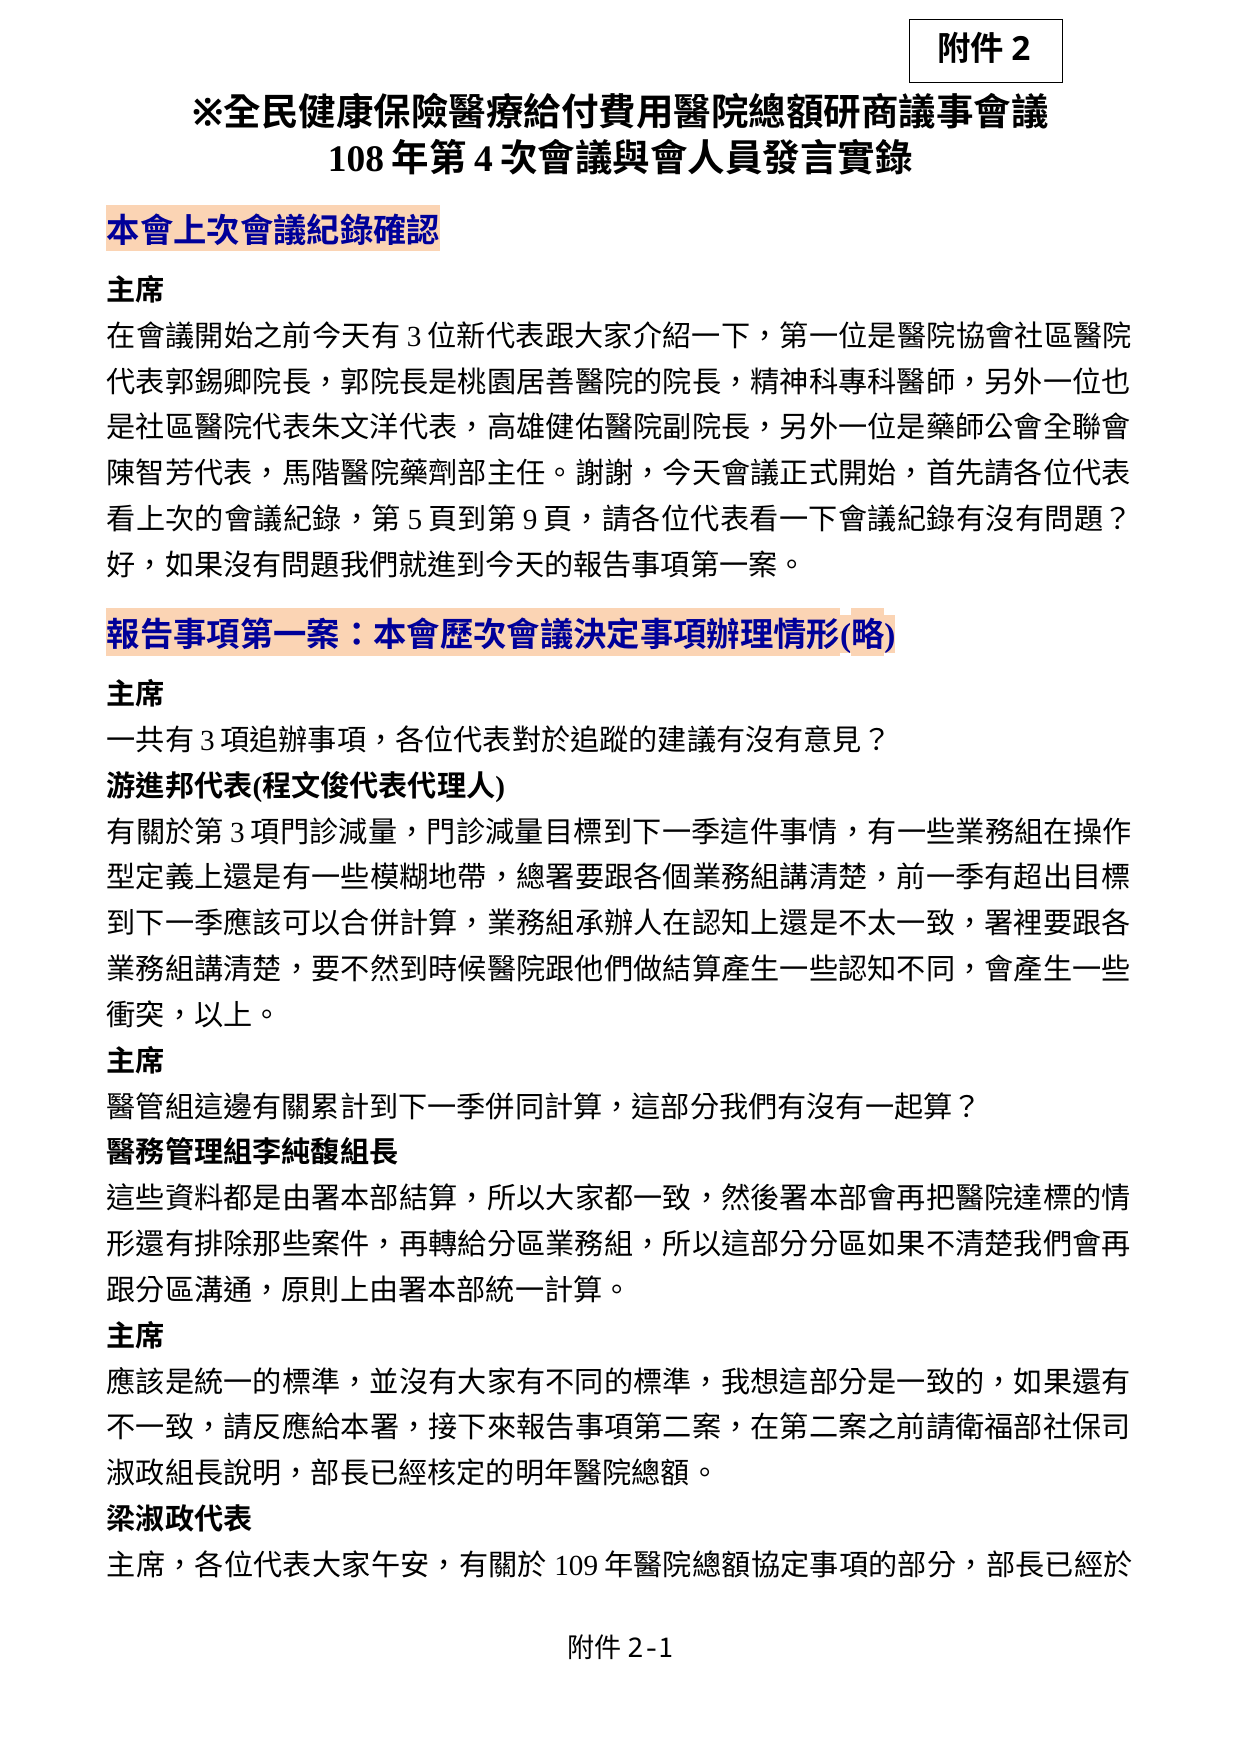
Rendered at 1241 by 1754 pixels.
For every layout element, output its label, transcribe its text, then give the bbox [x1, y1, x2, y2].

text 108年第4次會議與會人員發言實錄 [106, 134, 1134, 180]
text ※全民健康保險醫療給付費用醫院總額研商議事會議 [106, 89, 1134, 134]
text 主席 [106, 264, 1134, 309]
text 主席 [106, 1309, 1134, 1355]
text 一共有3項追辦事項，各位代表對於追蹤的建議有沒有意見？ [106, 714, 1134, 759]
text 本會上次會議紀錄確認 [106, 205, 1134, 251]
text 梁淑政代表 [106, 1493, 1134, 1539]
text 主席，各位代表大家午安，有關於109年醫院總額協定事項的部分，部長已經於 [106, 1539, 1134, 1584]
text 應該是統一的標準，並沒有大家有不同的標準，我想這部分是一致的，如果還有不一致，請反應給本署，接下來報告事項第二案，在第二案之前請衛福部社保司淑政組長說明，部長已經核定的明年醫院總額。 [106, 1355, 1134, 1493]
text 有關於第3項門診減量，門診減量目標到下一季這件事情，有一些業務組在操作型定義上還是有一些模糊地帶，總署要跟各個業務組講清楚，前一季有超出目標到下一季應該可以合併計算，業務組承辦人在認知上還是不太一致，署裡要跟各業務組講清楚，要不然到時候醫院跟他們做結算產生一些認知不同，會產生一些衝突，以上。 [106, 805, 1134, 1034]
text 在會議開始之前今天有3位新代表跟大家介紹一下，第一位是醫院協會社區醫院代表郭錫卿院長，郭院長是桃園居善醫院的院長，精神科專科醫師，另外一位也是社區醫院代表朱文洋代表，高雄健佑醫院副院長，另外一位是藥師公會全聯會陳智芳代表，馬階醫院藥劑部主任。謝謝，今天會議正式開始，首先請各位代表看上次的會議紀錄，第5頁到第9頁，請各位代表看一下會議紀錄有沒有問題？好，如果沒有問題我們就進到今天的報告事項第一案。 [106, 309, 1134, 584]
text 醫務管理組李純馥組長 [106, 1126, 1134, 1172]
text 報告事項第一案：本會歷次會議決定事項辦理情形(略) [106, 609, 1134, 655]
text 這些資料都是由署本部結算，所以大家都一致，然後署本部會再把醫院達標的情形還有排除那些案件，再轉給分區業務組，所以這部分分區如果不清楚我們會再跟分區溝通，原則上由署本部統一計算。 [106, 1172, 1134, 1309]
text 附件2 [925, 27, 1043, 69]
text 游進邦代表(程文俊代表代理人) [106, 759, 1134, 805]
text 醫管組這邊有關累計到下一季併同計算，這部分我們有沒有一起算？ [106, 1080, 1134, 1126]
text 主席 [106, 1034, 1134, 1080]
text [910, 20, 1062, 82]
text 主席 [106, 668, 1134, 714]
